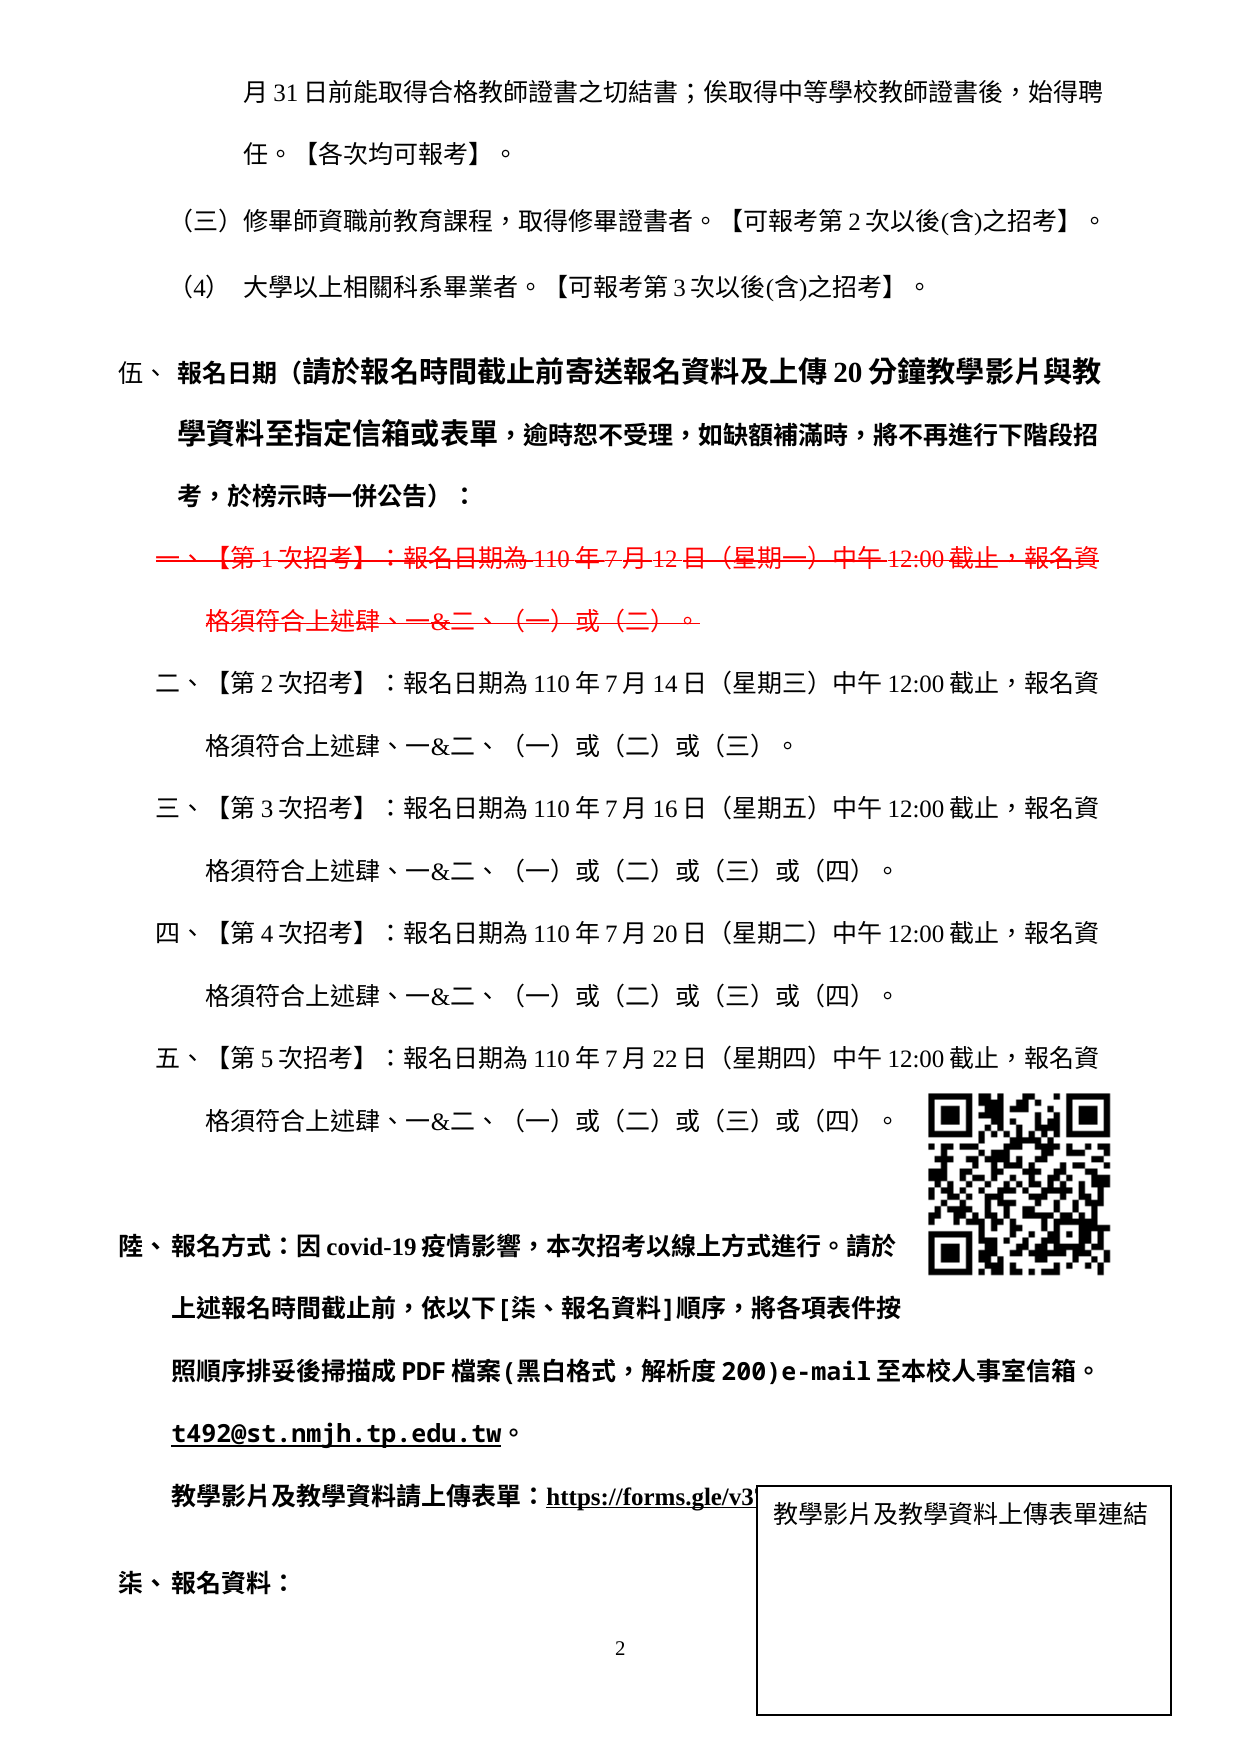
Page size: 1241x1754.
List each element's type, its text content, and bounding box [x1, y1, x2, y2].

text 二、【第2次招考】：報名日期為110年7月14日（星期三）中午12:00截止，報名資格須符合上述肆、一&二、（一）或（二）或（三）。 [156, 640, 1122, 765]
list 報名日期（請於報名時間截止前寄送報名資料及上傳20分鐘教學影片與教學資料至指定信箱或表單，逾時恕不受理，如缺額補滿時，將不再進行下階段招考，於榜示時一併公告）： [118, 328, 1122, 515]
text 五、【第5次招考】：報名日期為110年7月22日（星期四）中午12:00截止，報名資格須符合上述肆、一&二、（一）或（二）或（三）或（四）。 [156, 1015, 1122, 1140]
text 月31日前能取得合格教師證書之切結書；俟取得中等學校教師證書後，始得聘任。【各次均可報考】。 [168, 48, 1122, 173]
text 三、【第3次招考】：報名日期為110年7月16日（星期五）中午12:00截止，報名資格須符合上述肆、一&二、（一）或（二）或（三）或（四）。 [156, 765, 1122, 890]
text （三）修畢師資職前教育課程，取得修畢證書者。【可報考第2次以後(含)之招考】。 [168, 178, 1122, 240]
text 教學影片及教學資料請上傳表單：https://forms.gle/v371PfdjMC7sG7PP7 [758, 1487, 1170, 1714]
text 教學影片及教學資料請上傳表單：https://forms.gle/v371PfdjMC7sG7PP7 [171, 1453, 1122, 1515]
list 報名資料： [118, 1540, 756, 1603]
text 一、【第1次招考】：報名日期為110年7月12日（星期一）中午12:00截止，報名資格須符合上述肆、一&二、（一）或（二）。 [156, 515, 1122, 640]
text 四、【第4次招考】：報名日期為110年7月20日（星期二）中午12:00截止，報名資格須符合上述肆、一&二、（一）或（二）或（三）或（四）。 [156, 890, 1122, 1015]
list 報名方式：因covid-19疫情影響，本次招考以線上方式進行。請於上述報名時間截止前，依以下[柒、報名資料]順序，將各項表件按照順序排妥後掃描成PDF檔案(黑白格式，解析度200)e-mail至本校人事室信箱。t492@st.nmjh.tp.edu.tw。 [118, 1203, 1122, 1453]
text 教學影片及教學資料上傳表單連結 [773, 1494, 1155, 1531]
list 大學以上相關科系畢業者。【可報考第3次以後(含)之招考】。 [168, 244, 1122, 307]
